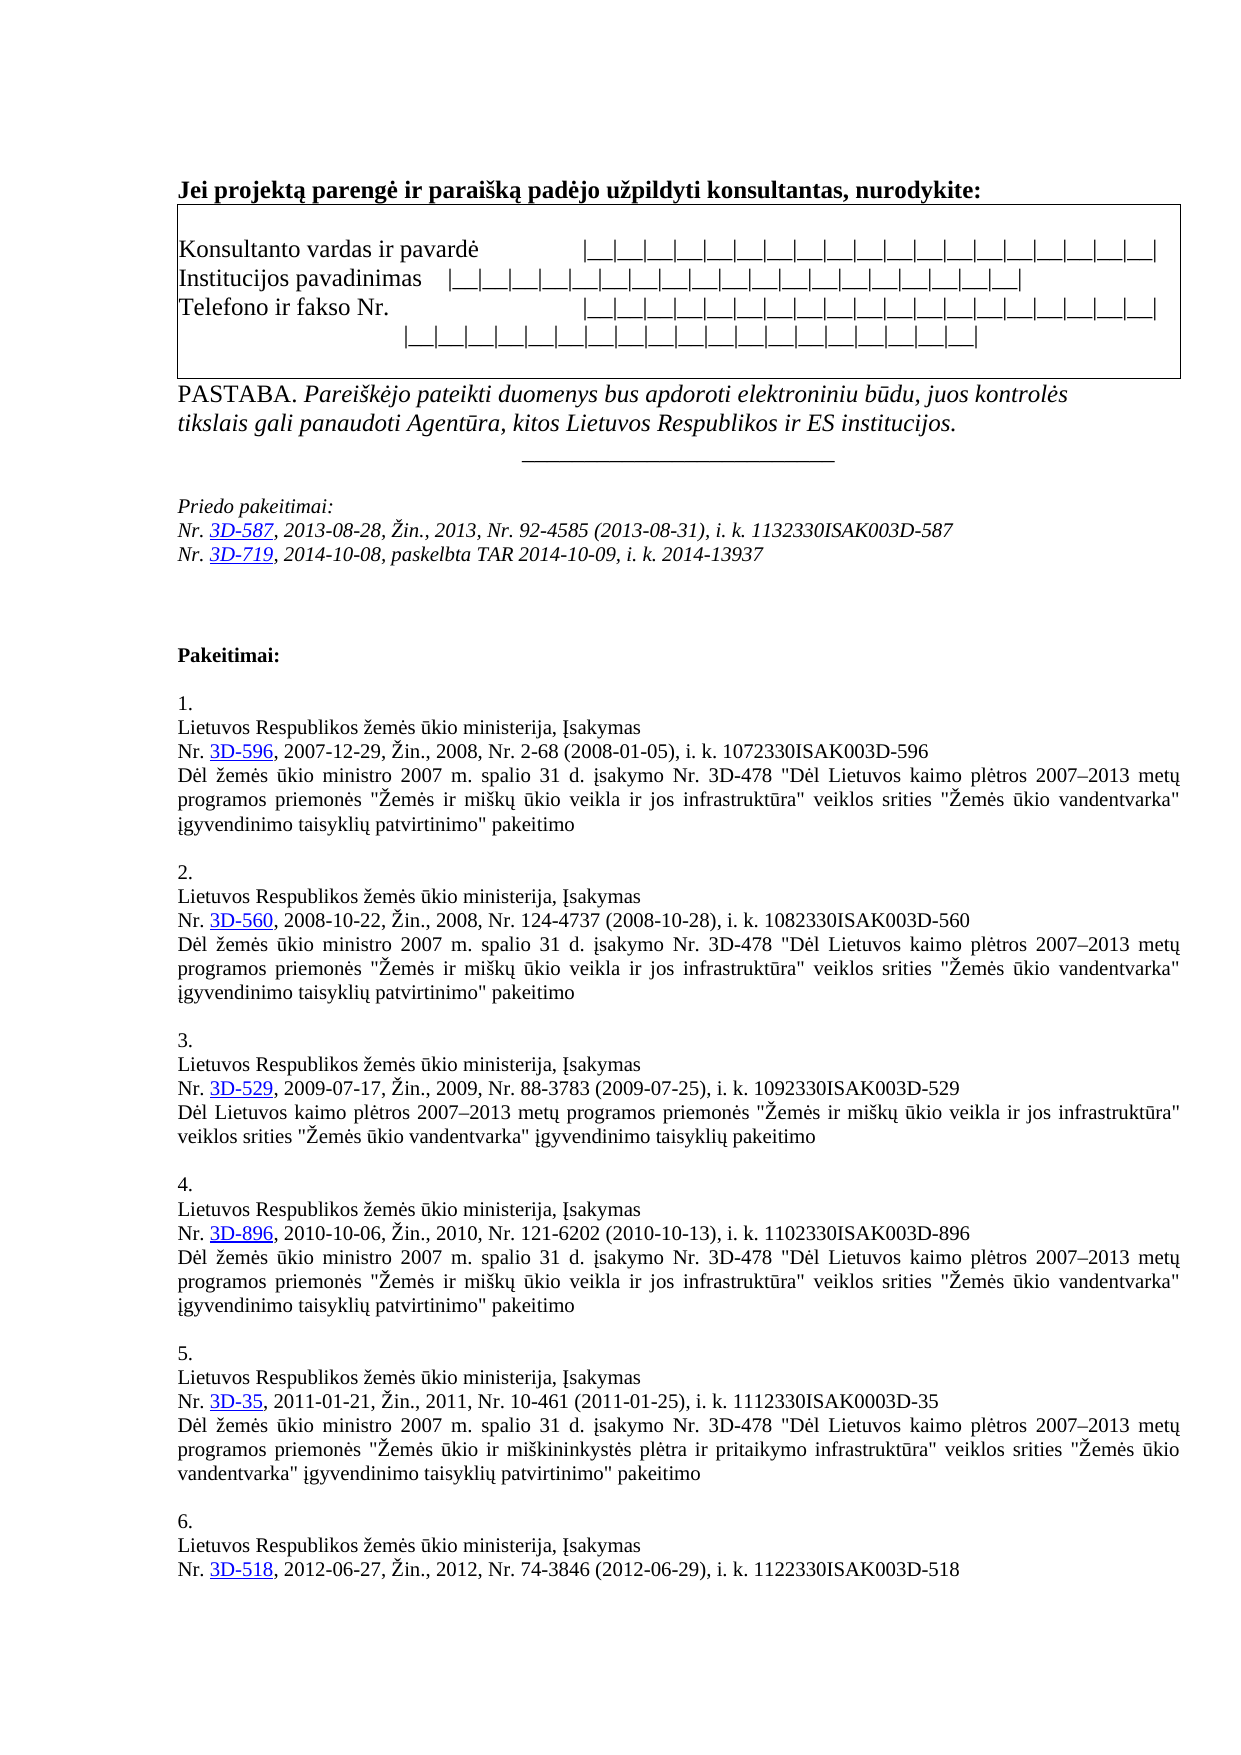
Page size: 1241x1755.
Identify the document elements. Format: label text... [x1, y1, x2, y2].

text 4. [177, 1172, 1181, 1196]
text Institucijos pavadinimas |__|__|__|__|__|__|__|__|__|__|__|__|__|__|__|__|__|__|__| [178, 262, 1180, 291]
text Lietuvos Respublikos žemės ūkio ministerija, Įsakymas [177, 715, 1181, 739]
text _________________________ [177, 436, 1181, 465]
text 1. [177, 691, 1181, 715]
text |__|__|__|__|__|__|__|__|__|__|__|__|__|__|__|__|__|__|__| [178, 319, 1180, 378]
text 6. [177, 1509, 1181, 1533]
text Dėl žemės ūkio ministro 2007 m. spalio 31 d. įsakymo Nr. 3D-478 "Dėl Lietuvos kaimo plėtros 2007–2013 metų programos priemonės "Žemės ūkio ir miškininkystės plėtra ir pritaikymo infrastruktūra" veiklos srities "Žemės ūkio vandentvarka" įgyvendinimo taisyklių patvirtinimo" pakeitimo [177, 1413, 1181, 1485]
text Telefono ir fakso Nr. |__|__|__|__|__|__|__|__|__|__|__|__|__|__|__|__|__|__|__| [178, 291, 1180, 319]
text tikslais gali panaudoti Agentūra, kitos Lietuvos Respublikos ir ES institucijos. [177, 408, 1181, 436]
text Nr. 3D-719, 2014-10-08, paskelbta TAR 2014-10-09, i. k. 2014-13937 [177, 542, 1181, 566]
text 2. [177, 859, 1181, 884]
text Nr. 3D-587, 2013-08-28, Žin., 2013, Nr. 92-4585 (2013-08-31), i. k. 1132330ISAK003D-587 [177, 518, 1181, 542]
text Dėl žemės ūkio ministro 2007 m. spalio 31 d. įsakymo Nr. 3D-478 "Dėl Lietuvos kaimo plėtros 2007–2013 metų programos priemonės "Žemės ir miškų ūkio veikla ir jos infrastruktūra" veiklos srities "Žemės ūkio vandentvarka" įgyvendinimo taisyklių patvirtinimo" pakeitimo [177, 1244, 1181, 1317]
text Lietuvos Respublikos žemės ūkio ministerija, Įsakymas [177, 1052, 1181, 1076]
text Nr. 3D-518, 2012-06-27, Žin., 2012, Nr. 74-3846 (2012-06-29), i. k. 1122330ISAK003D-518 [177, 1557, 1181, 1581]
text Priedo pakeitimai: [177, 494, 1181, 518]
text Nr. 3D-529, 2009-07-17, Žin., 2009, Nr. 88-3783 (2009-07-25), i. k. 1092330ISAK003D-529 [177, 1076, 1181, 1100]
text Nr. 3D-896, 2010-10-06, Žin., 2010, Nr. 121-6202 (2010-10-13), i. k. 1102330ISAK003D-896 [177, 1221, 1181, 1244]
text Dėl žemės ūkio ministro 2007 m. spalio 31 d. įsakymo Nr. 3D-478 "Dėl Lietuvos kaimo plėtros 2007–2013 metų programos priemonės "Žemės ir miškų ūkio veikla ir jos infrastruktūra" veiklos srities "Žemės ūkio vandentvarka" įgyvendinimo taisyklių patvirtinimo" pakeitimo [177, 932, 1181, 1004]
text Lietuvos Respublikos žemės ūkio ministerija, Įsakymas [177, 884, 1181, 908]
text Nr. 3D-596, 2007-12-29, Žin., 2008, Nr. 2-68 (2008-01-05), i. k. 1072330ISAK003D-596 [177, 739, 1181, 763]
text Dėl žemės ūkio ministro 2007 m. spalio 31 d. įsakymo Nr. 3D-478 "Dėl Lietuvos kaimo plėtros 2007–2013 metų programos priemonės "Žemės ir miškų ūkio veikla ir jos infrastruktūra" veiklos srities "Žemės ūkio vandentvarka" įgyvendinimo taisyklių patvirtinimo" pakeitimo [177, 763, 1181, 836]
text Konsultanto vardas ir pavardė |__|__|__|__|__|__|__|__|__|__|__|__|__|__|__|__|__|__|__| [178, 233, 1180, 262]
text Pakeitimai: [177, 643, 1181, 667]
text Nr. 3D-560, 2008-10-22, Žin., 2008, Nr. 124-4737 (2008-10-28), i. k. 1082330ISAK003D-560 [177, 908, 1181, 932]
text Lietuvos Respublikos žemės ūkio ministerija, Įsakymas [177, 1533, 1181, 1557]
text 3. [177, 1028, 1181, 1052]
text Lietuvos Respublikos žemės ūkio ministerija, Įsakymas [177, 1365, 1181, 1389]
text Dėl Lietuvos kaimo plėtros 2007–2013 metų programos priemonės "Žemės ir miškų ūkio veikla ir jos infrastruktūra" veiklos srities "Žemės ūkio vandentvarka" įgyvendinimo taisyklių pakeitimo [177, 1100, 1181, 1148]
text Nr. 3D-35, 2011-01-21, Žin., 2011, Nr. 10-461 (2011-01-25), i. k. 1112330ISAK0003D-35 [177, 1389, 1181, 1413]
text 5. [177, 1341, 1181, 1365]
text Lietuvos Respublikos žemės ūkio ministerija, Įsakymas [177, 1196, 1181, 1221]
text PASTABA. Pareiškėjo pateikti duomenys bus apdoroti elektroniniu būdu, juos kontrolės [177, 379, 1181, 408]
text Jei projektą parengė ir paraišką padėjo užpildyti konsultantas, nurodykite: [177, 176, 1181, 204]
